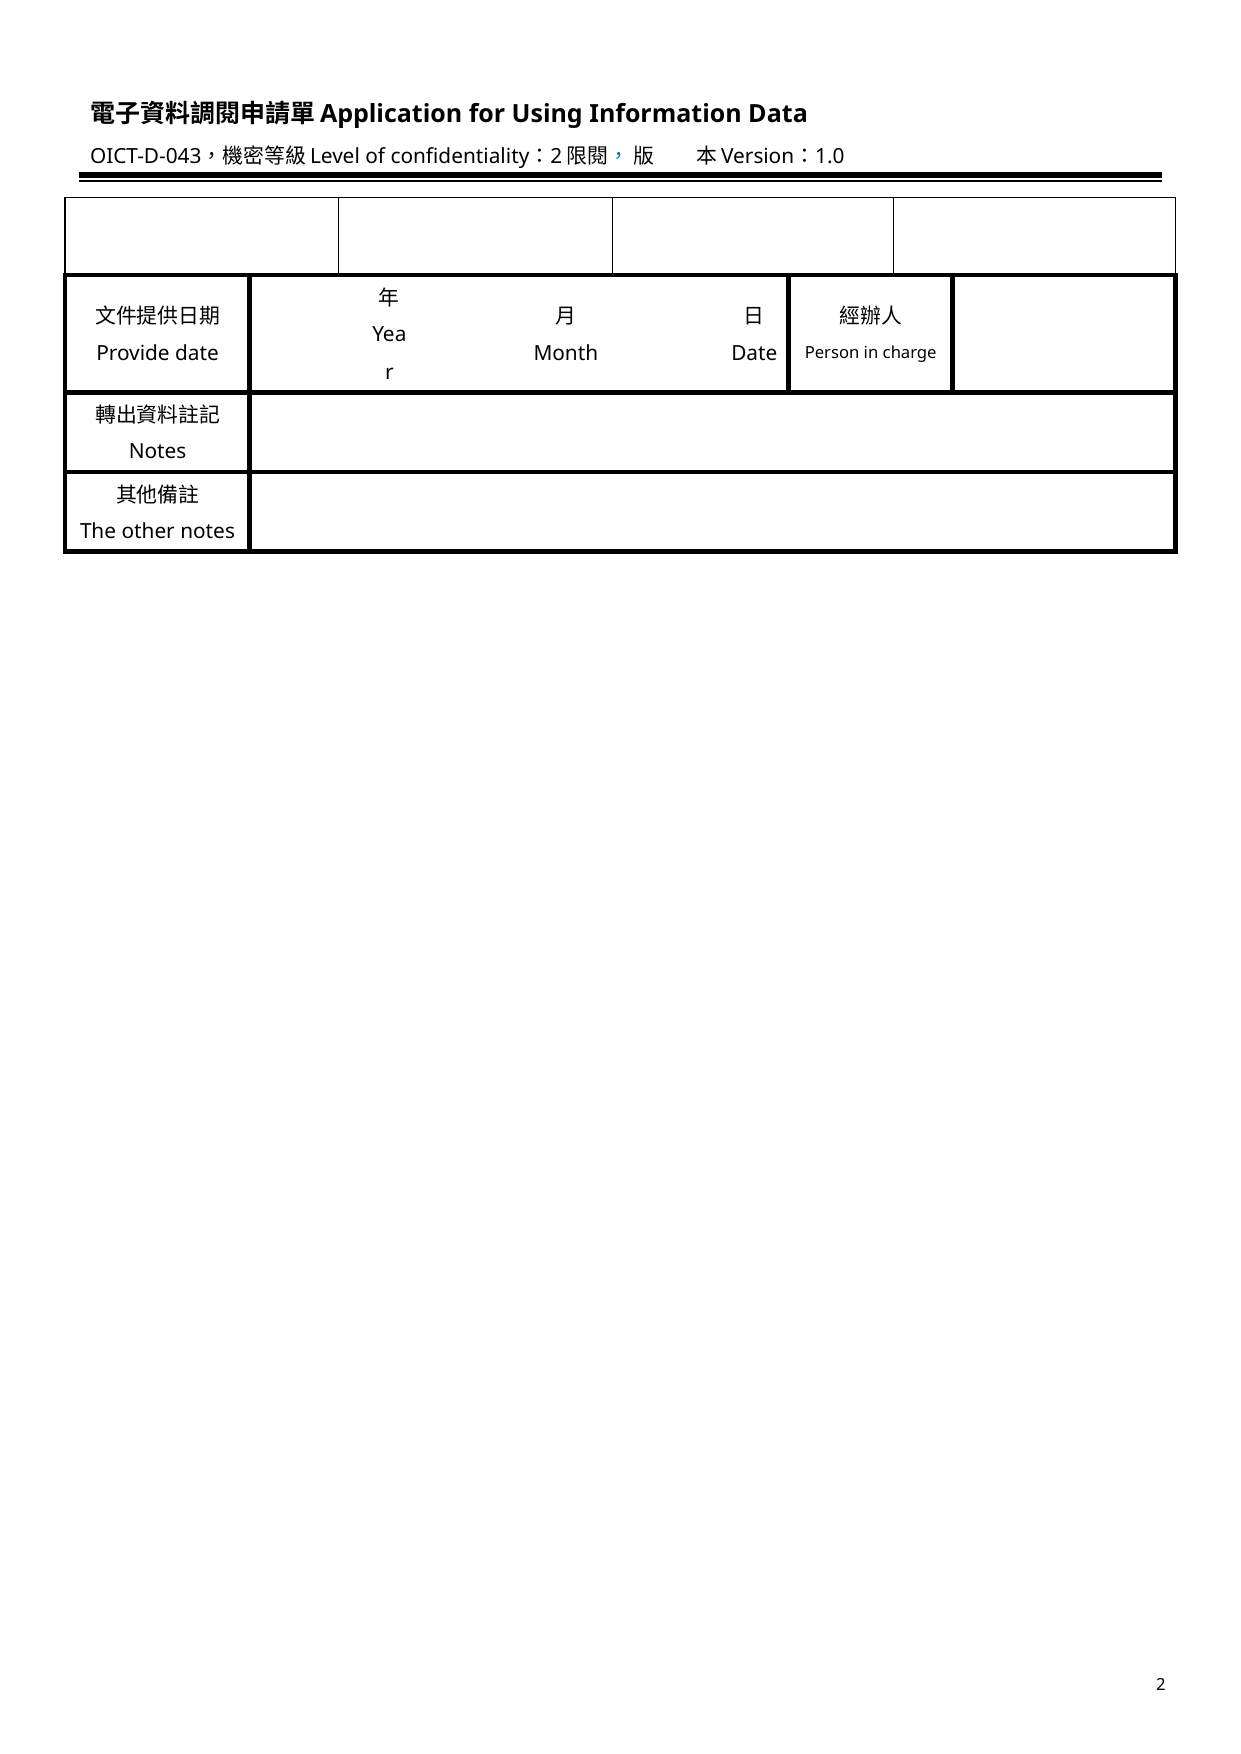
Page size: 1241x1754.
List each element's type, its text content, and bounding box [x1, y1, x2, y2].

table_cell [421, 277, 521, 390]
table_cell 經辦人 Person in charge [791, 277, 950, 390]
table_cell [252, 474, 1173, 549]
table_cell [894, 198, 1175, 273]
table_cell 日 Date [719, 277, 786, 390]
table_cell 其他備註 The other notes [67, 474, 247, 549]
table_cell [252, 395, 1173, 469]
table_cell 轉出資料註記 Notes [67, 395, 247, 469]
table_cell 年 Year [357, 277, 421, 390]
table_cell [66, 198, 338, 273]
table_cell [252, 277, 357, 390]
table_cell [610, 277, 719, 390]
table_cell [613, 198, 893, 273]
table_cell [955, 277, 1173, 390]
table_cell [339, 198, 612, 273]
table_cell 月 Month [521, 277, 610, 390]
table_cell 文件提供日期 Provide date [67, 277, 247, 390]
